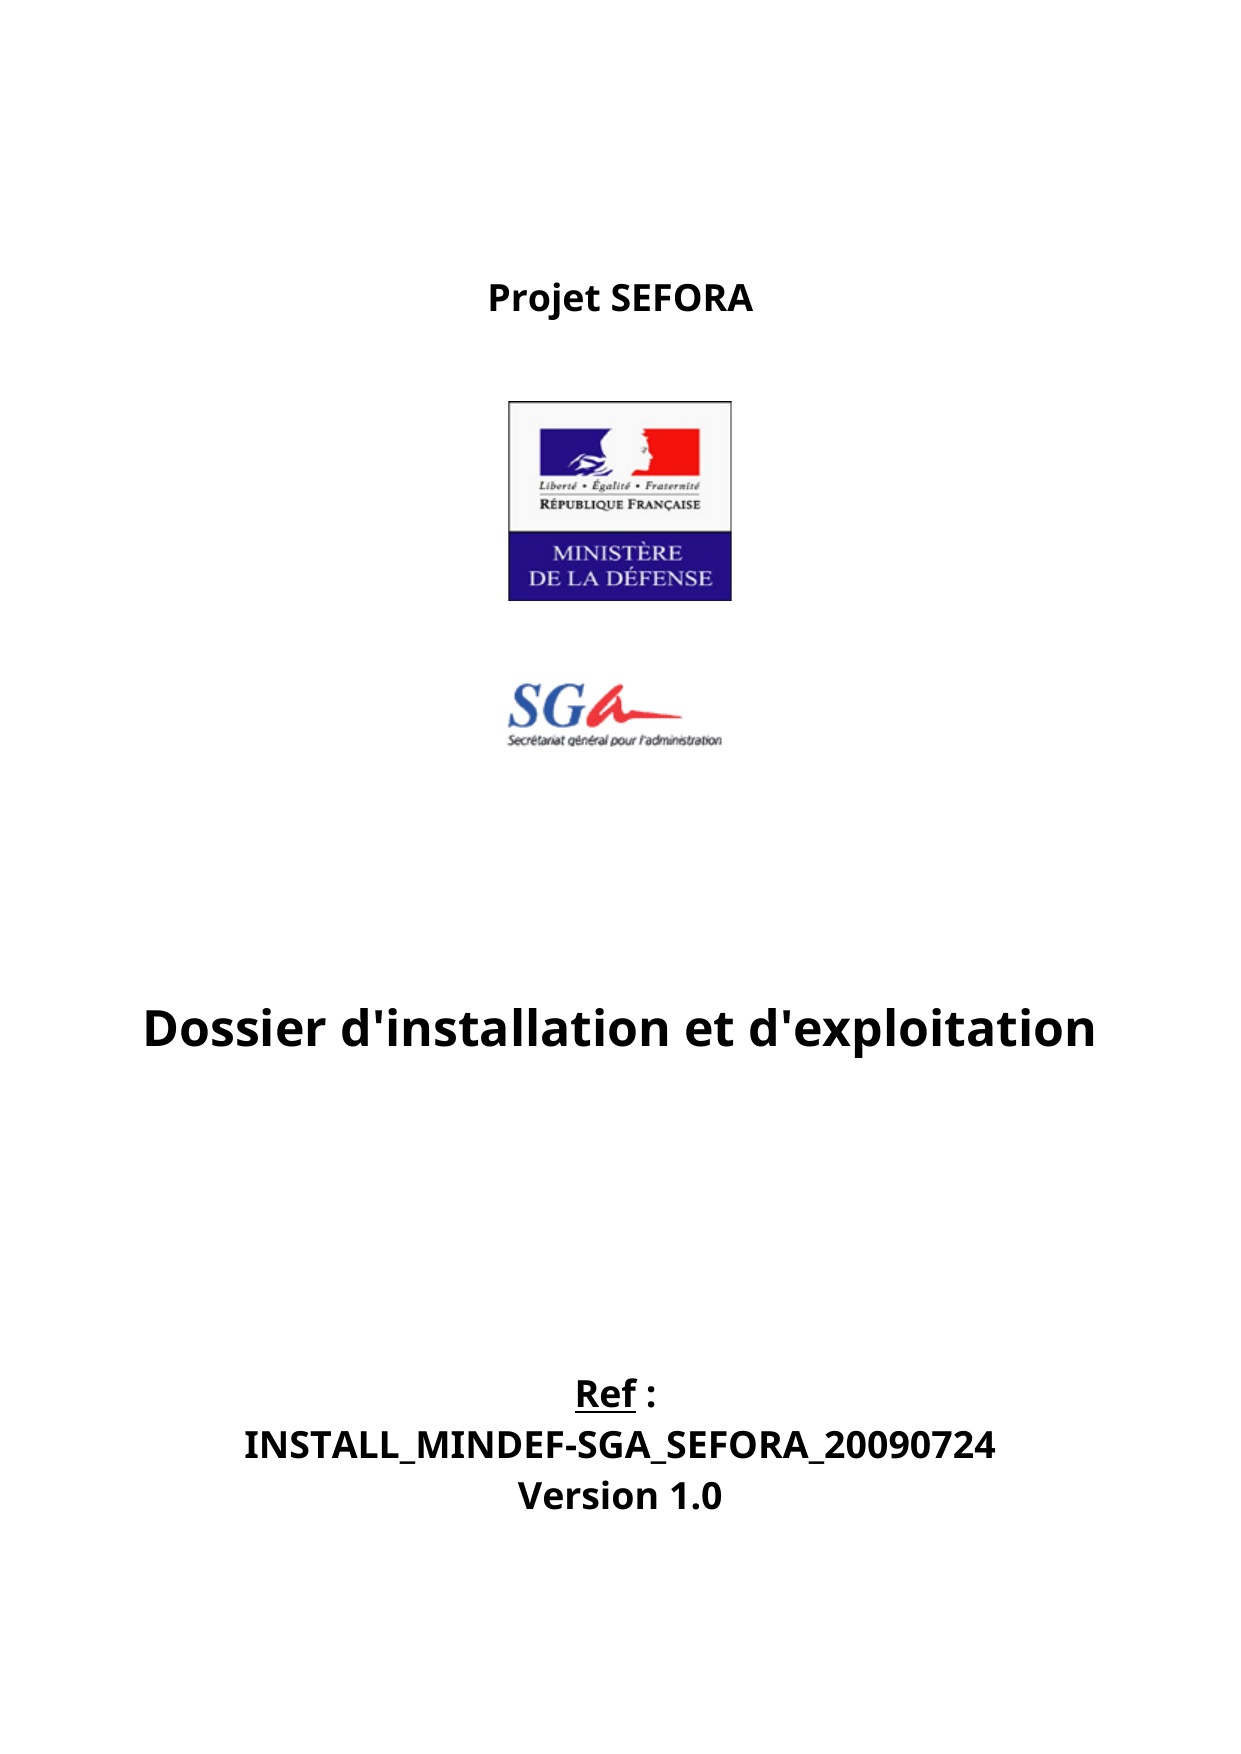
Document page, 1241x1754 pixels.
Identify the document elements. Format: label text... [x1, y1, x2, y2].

text Projet SEFORA [118, 271, 1122, 322]
text Version 1.0 [118, 1469, 1122, 1521]
picture [490, 651, 750, 789]
picture [508, 401, 732, 601]
text INSTALL_MINDEF-SGA_SEFORA_20090724 [118, 1418, 1122, 1469]
text Ref : [118, 1367, 1122, 1418]
text Dossier d'installation et d'exploitation [118, 993, 1122, 1061]
